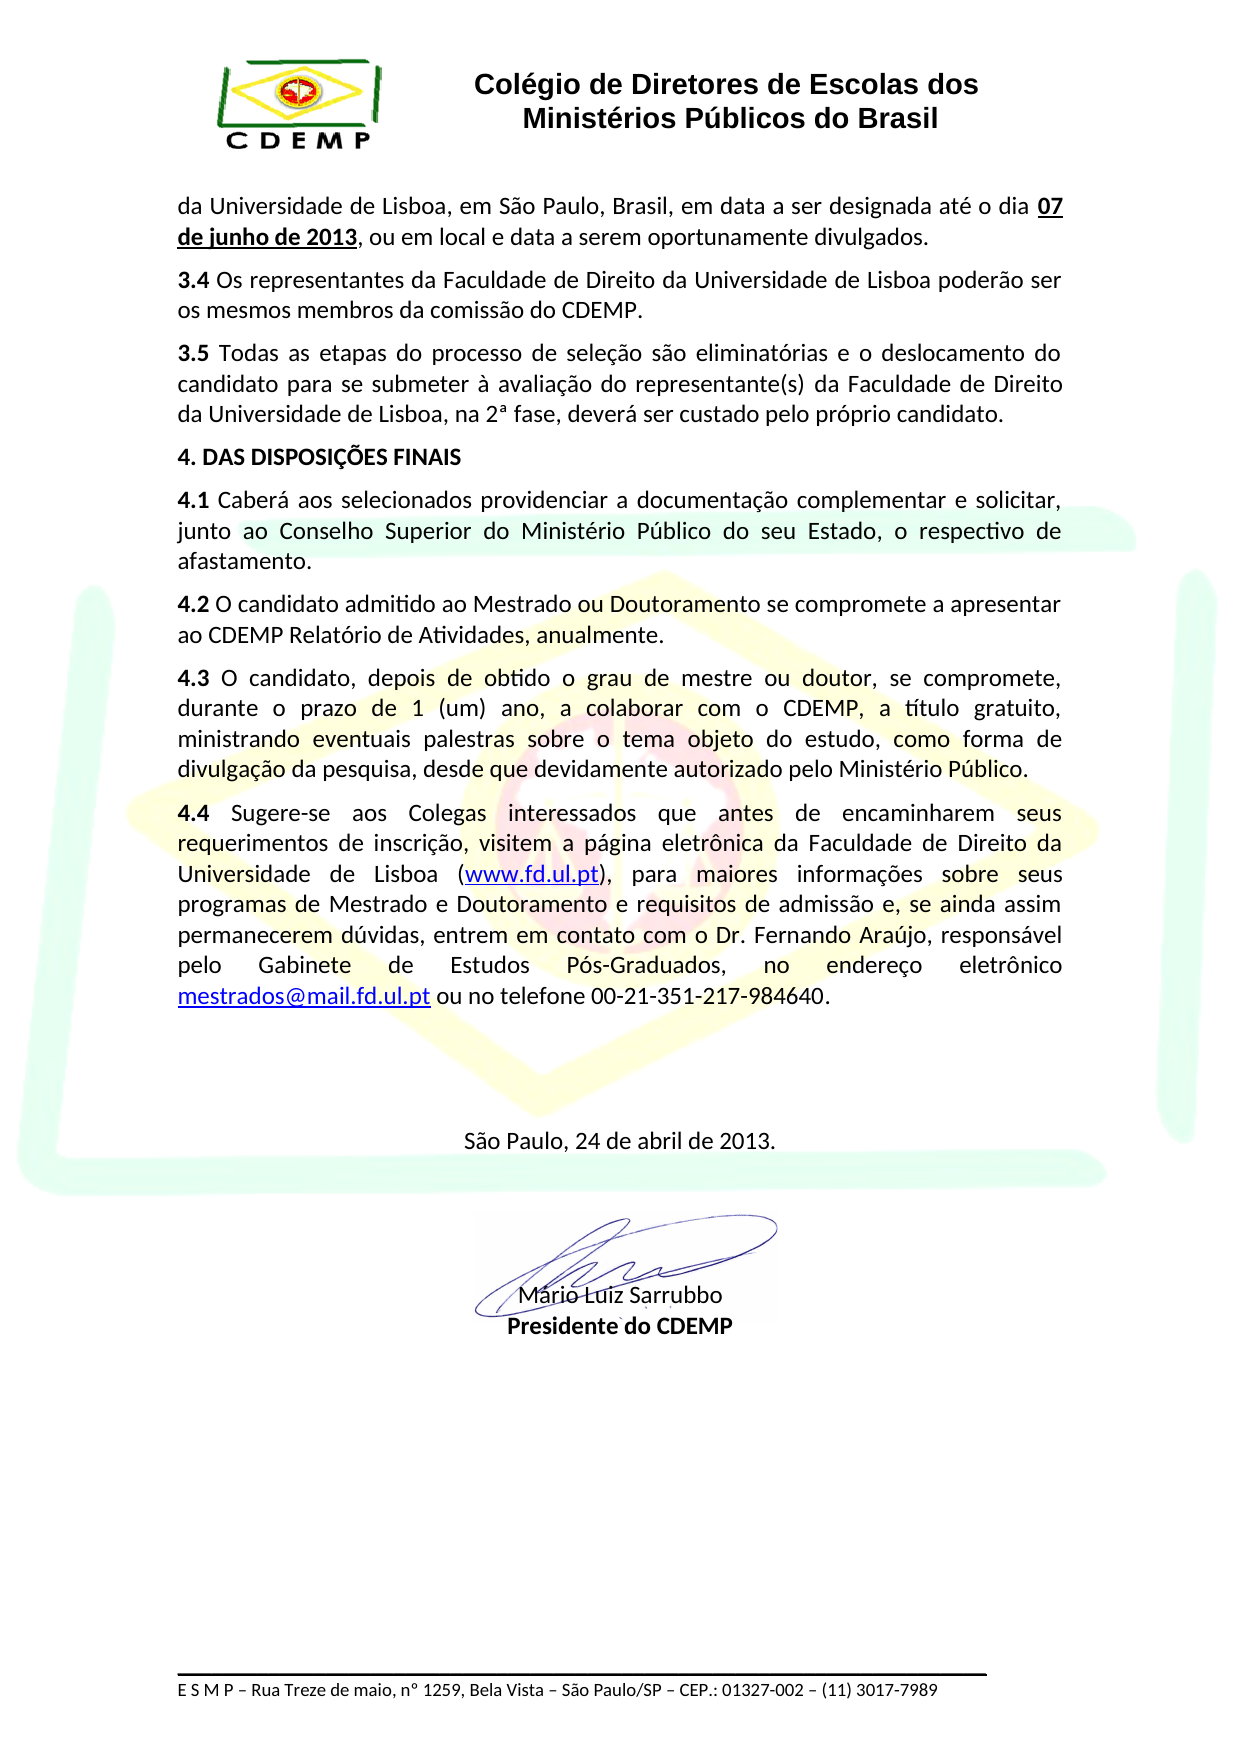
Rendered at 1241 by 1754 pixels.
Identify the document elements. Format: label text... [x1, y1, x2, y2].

picture [473, 1211, 778, 1322]
text da Universidade de Lisboa, em São Paulo, Brasil, em data a ser designada até o dia 07 de junho de 2013, ou em local e data a serem oportunamente divulgados. [177, 190, 1063, 251]
text 4. DAS DISPOSIÇÕES FINAIS [177, 441, 1063, 472]
text Mário Luiz Sarrubbo [779, 1292, 1063, 1310]
text 3.4 Os representantes da Faculdade de Direito da Universidade de Lisboa poderão ser os mesmos membros da comissão do CDEMP. [177, 264, 1063, 325]
text 3.5 Todas as etapas do processo de seleção são eliminatórias e o deslocamento do candidato para se submeter à avaliação do representante(s) da Faculdade de Direito da Universidade de Lisboa, na 2ª fase, deverá ser custado pelo próprio candidato. [177, 337, 1063, 429]
text 4.1 Caberá aos selecionados providenciar a documentação complementar e solicitar, junto ao Conselho Superior do Ministério Público do seu Estado, o respectivo de afastamento. [177, 484, 1063, 505]
text Presidente do CDEMP [177, 1310, 1063, 1341]
text Mário Luiz Sarrubbo [177, 1292, 472, 1310]
picture [216, 58, 382, 149]
